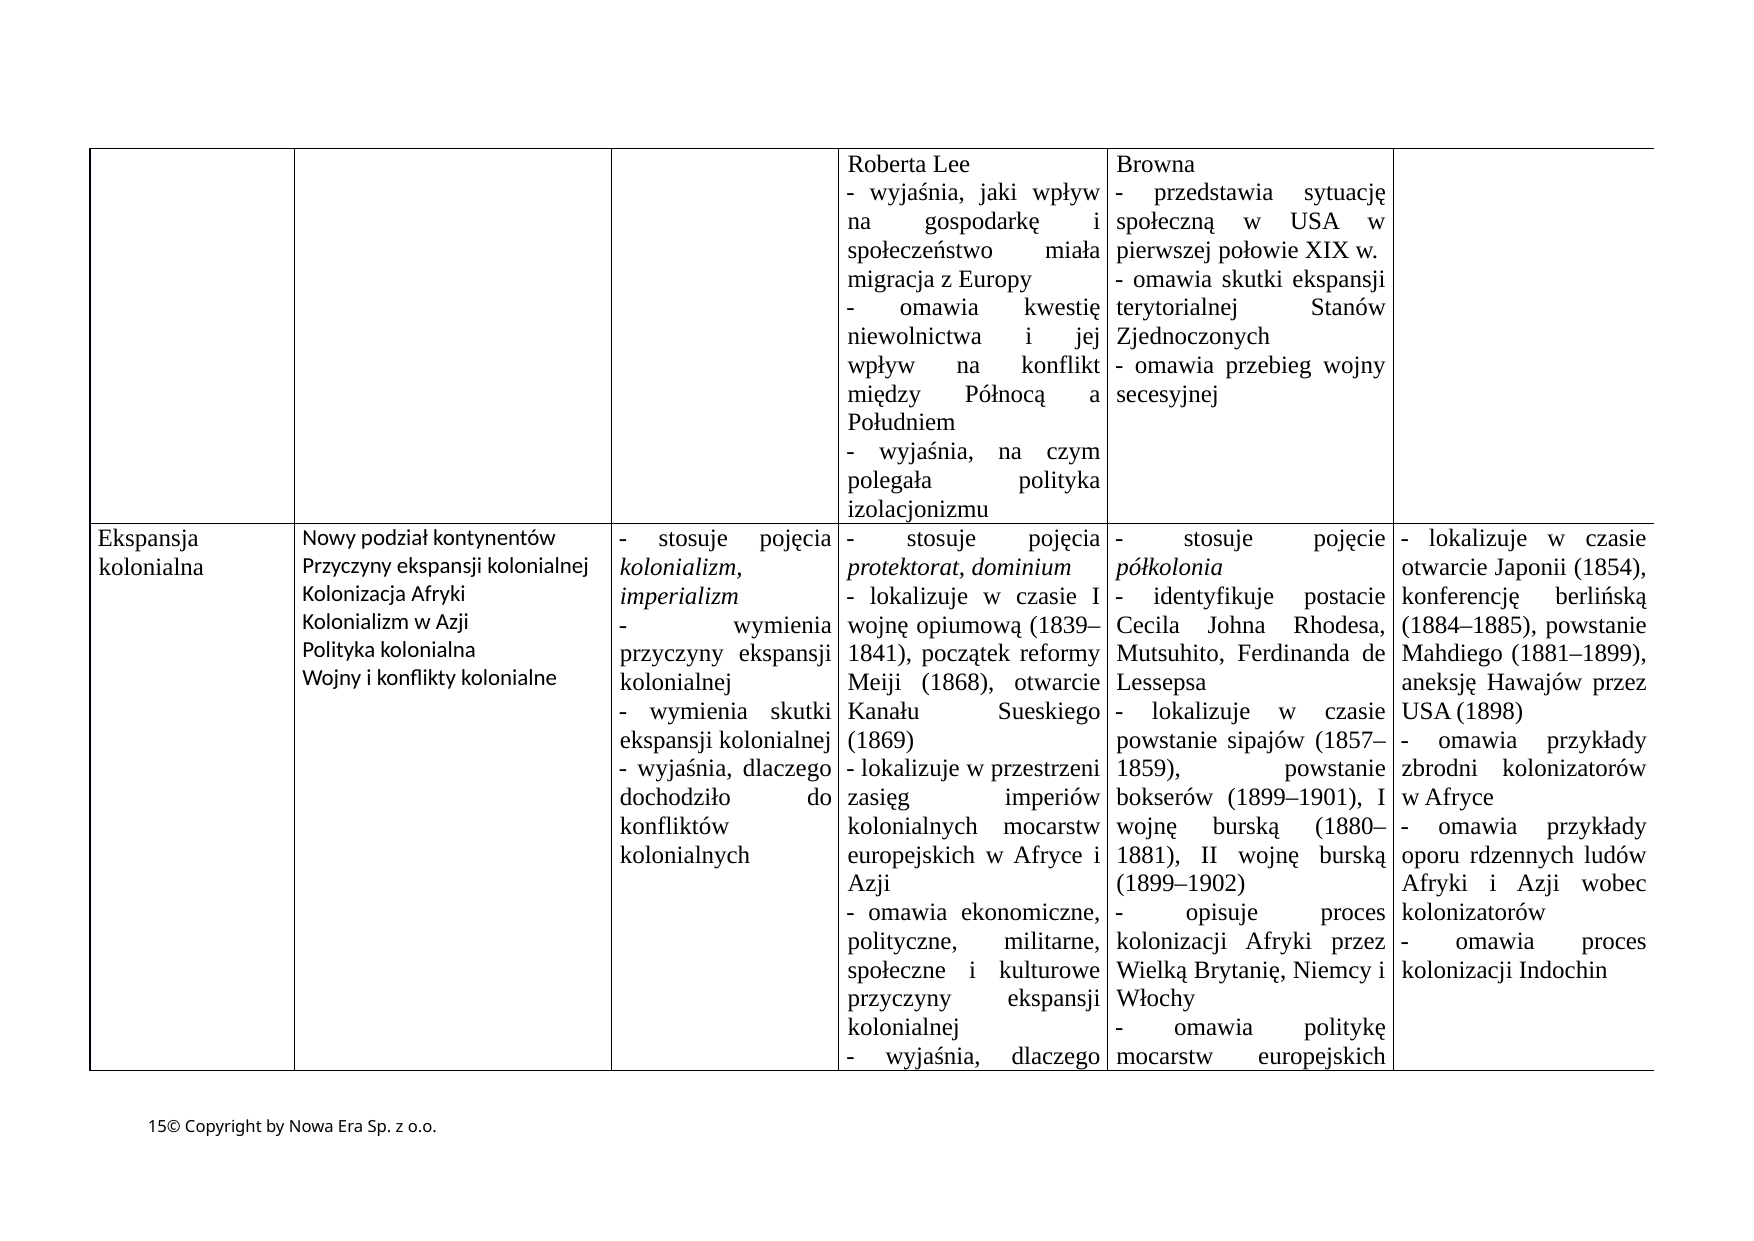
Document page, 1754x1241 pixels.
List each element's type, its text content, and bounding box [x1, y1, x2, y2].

table_cell - stosuje pojęcie półkolonia - identyfikuje postacie Cecila Johna Rhodesa, Mutsuhito, Ferdinanda de Lessepsa - lokalizuje w czasie powstanie sipajów (1857–1859), powstanie bokserów (1899–1901), I wojnę burską (1880–1881), II wojnę burską (1899–1902) - opisuje proces kolonizacji Afryki przez Wielką Brytanię, Niemcy i Włochy - omawia politykę mocarstw europejskich [1108, 524, 1393, 1070]
table_cell [295, 149, 611, 522]
table_cell [612, 149, 838, 522]
table_cell [1394, 149, 1654, 522]
table_cell Browna - przedstawia sytuację społeczną w USA w pierwszej połowie XIX w. - omawia skutki ekspansji terytorialnej Stanów Zjednoczonych - omawia przebieg wojny secesyjnej [1108, 149, 1393, 522]
table_cell Ekspansja kolonialna [91, 524, 294, 1070]
table_cell - lokalizuje w czasie otwarcie Japonii (1854), konferencję berlińską (1884–1885), powstanie Mahdiego (1881–1899), aneksję Hawajów przez USA (1898) - omawia przykłady zbrodni kolonizatorów w Afryce - omawia przykłady oporu rdzennych ludów Afryki i Azji wobec kolonizatorów - omawia proces kolonizacji Indochin [1394, 524, 1654, 1070]
table_cell - stosuje pojęcia kolonializm, imperializm - wymienia przyczyny ekspansji kolonialnej - wymienia skutki ekspansji kolonialnej - wyjaśnia, dlaczego dochodziło do konfliktów kolonialnych [612, 524, 838, 1070]
table_cell Nowy podział kontynentów Przyczyny ekspansji kolonialnej Kolonizacja Afryki Kolonializm w Azji Polityka kolonialna Wojny i konflikty kolonialne [295, 524, 611, 1070]
table_cell - stosuje pojęcia protektorat, dominium - lokalizuje w czasie I wojnę opiumową (1839–1841), początek reformy Meiji (1868), otwarcie Kanału Sueskiego (1869) - lokalizuje w przestrzeni zasięg imperiów kolonialnych mocarstw europejskich w Afryce i Azji - omawia ekonomiczne, polityczne, militarne, społeczne i kulturowe przyczyny ekspansji kolonialnej - wyjaśnia, dlaczego [839, 524, 1107, 1070]
table_cell [91, 149, 294, 522]
table_cell Roberta Lee - wyjaśnia, jaki wpływ na gospodarkę i społeczeństwo miała migracja z Europy - omawia kwestię niewolnictwa i jej wpływ na konflikt między Północą a Południem - wyjaśnia, na czym polegała polityka izolacjonizmu [839, 149, 1107, 522]
